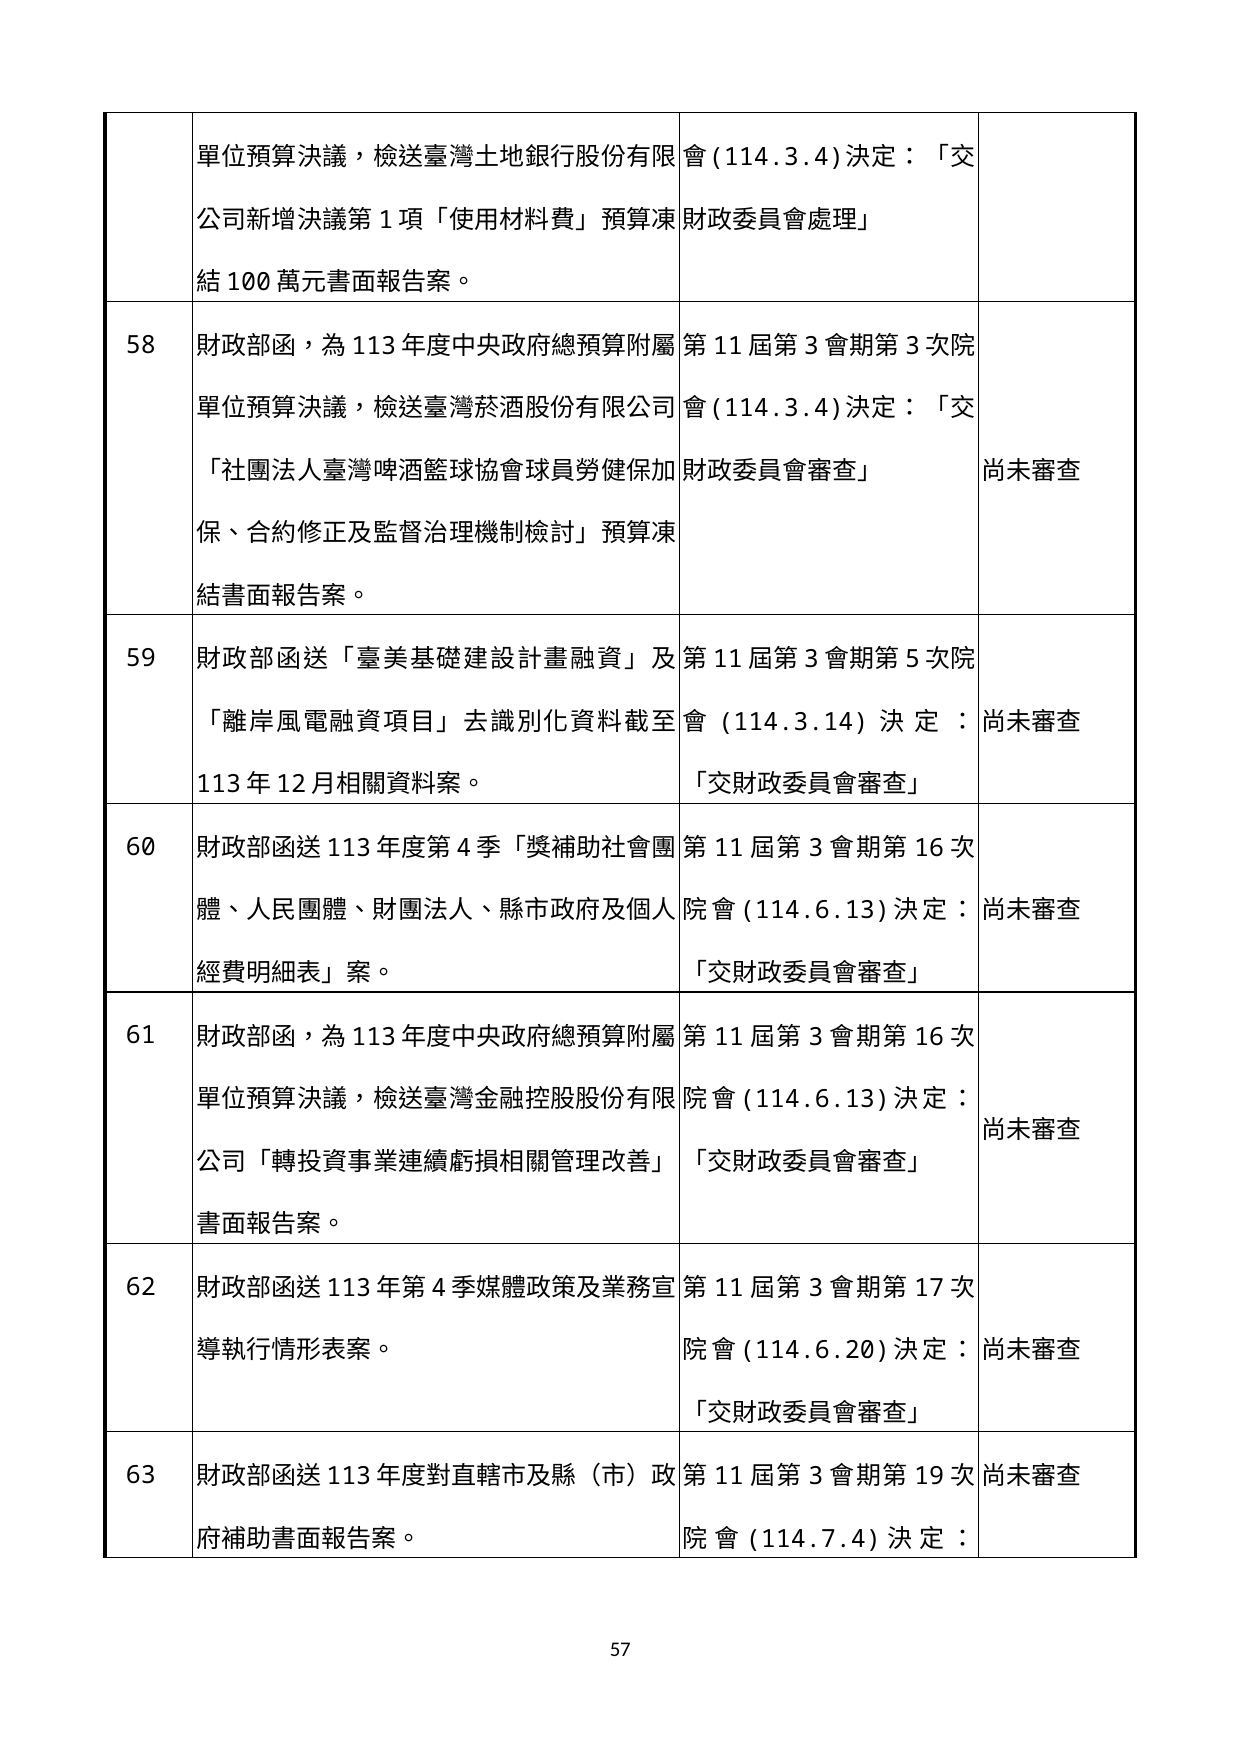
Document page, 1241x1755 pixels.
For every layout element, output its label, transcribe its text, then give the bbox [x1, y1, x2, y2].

table_cell 第11屆第3會期第17次院會(114.6.20)決定：「交財政委員會審查」 [680, 1244, 978, 1431]
table_cell 單位預算決議，檢送臺灣土地銀行股份有限公司新增決議第1項「使用材料費」預算凍結100萬元書面報告案。 [193, 113, 679, 301]
table_cell 尚未審查 [979, 615, 1134, 803]
table_cell [107, 302, 192, 614]
table_cell [107, 113, 192, 301]
table_cell 第11屆第3會期第19次院會(114.7.4)決定： [680, 1432, 978, 1557]
table_cell [107, 1432, 192, 1557]
table_cell 財政部函，為113年度中央政府總預算附屬單位預算決議，檢送臺灣金融控股股份有限公司「轉投資事業連續虧損相關管理改善」書面報告案。 [193, 993, 679, 1242]
table_cell [107, 804, 192, 991]
table_cell [107, 993, 192, 1242]
table_cell 尚未審查 [979, 1432, 1134, 1557]
table_cell 尚未審查 [979, 804, 1134, 991]
table_cell 財政部函，為113年度中央政府總預算附屬單位預算決議，檢送臺灣菸酒股份有限公司「社團法人臺灣啤酒籃球協會球員勞健保加保、合約修正及監督治理機制檢討」預算凍結書面報告案。 [193, 302, 679, 614]
table_cell 財政部函送113年第4季媒體政策及業務宣導執行情形表案。 [193, 1244, 679, 1431]
table_cell 第11屆第3會期第16次院會(114.6.13)決定：「交財政委員會審查」 [680, 993, 978, 1242]
table_cell [107, 615, 192, 803]
table_cell 財政部函送113年度對直轄市及縣（市）政府補助書面報告案。 [193, 1432, 679, 1557]
table_cell [979, 113, 1134, 301]
table_cell 財政部函送「臺美基礎建設計畫融資」及「離岸風電融資項目」去識別化資料截至113年12月相關資料案。 [193, 615, 679, 803]
table_cell 財政部函送113年度第4季「獎補助社會團體、人民團體、財團法人、縣市政府及個人經費明細表」案。 [193, 804, 679, 991]
table_cell 會(114.3.4)決定：「交財政委員會處理」 [680, 113, 978, 301]
table_cell 第11屆第3會期第3次院會(114.3.4)決定：「交財政委員會審查」 [680, 302, 978, 614]
table_cell 第11屆第3會期第5次院會(114.3.14)決定：「交財政委員會審查」 [680, 615, 978, 803]
table_cell 尚未審查 [979, 993, 1134, 1242]
table_cell [107, 1244, 192, 1431]
table_cell 尚未審查 [979, 302, 1134, 614]
table_cell 第11屆第3會期第16次院會(114.6.13)決定：「交財政委員會審查」 [680, 804, 978, 991]
table_cell 尚未審查 [979, 1244, 1134, 1431]
